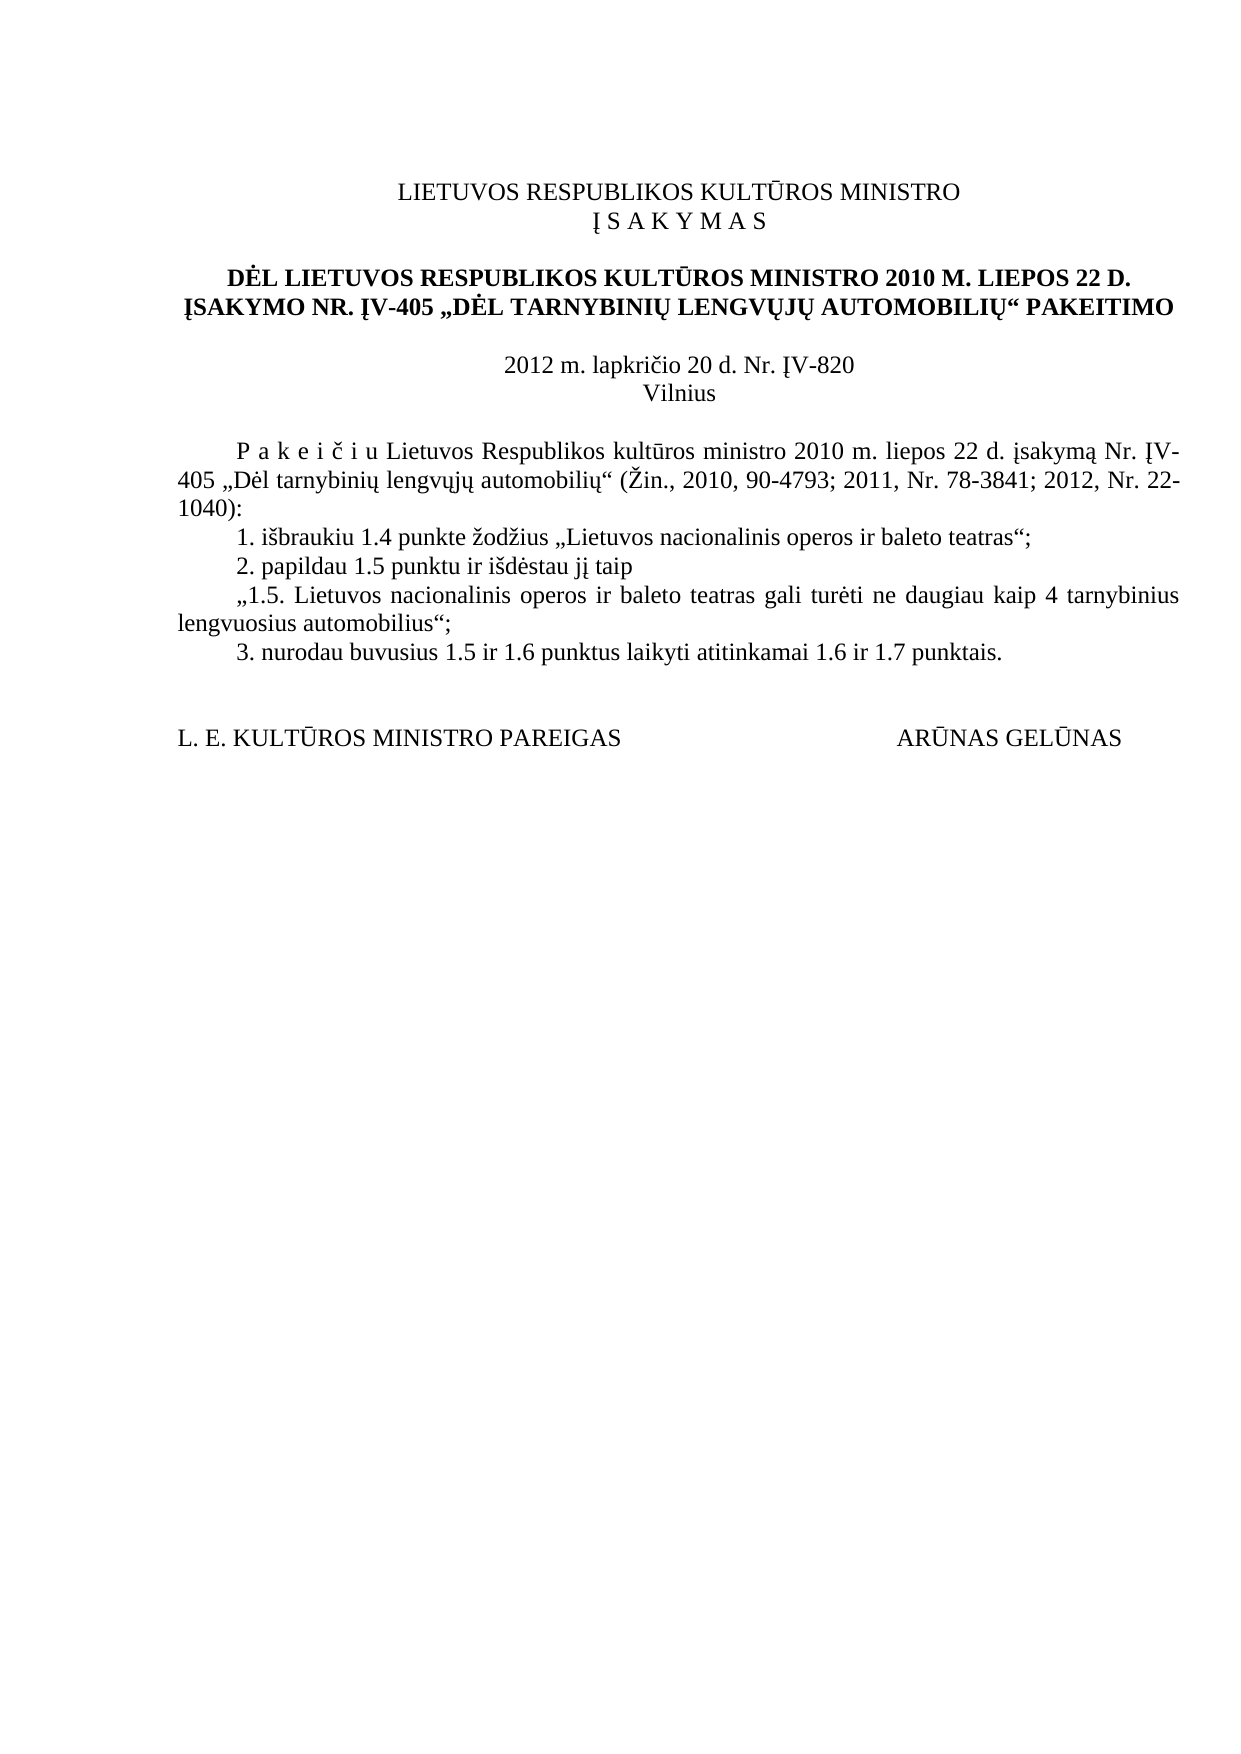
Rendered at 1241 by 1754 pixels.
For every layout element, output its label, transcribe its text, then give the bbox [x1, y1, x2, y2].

text P a k e i č i u Lietuvos Respublikos kultūros ministro 2010 m. liepos 22 d. įsakymą Nr. ĮV-405 „Dėl tarnybinių lengvųjų automobilių“ (Žin., 2010, 90-4793; 2011, Nr. 78-3841; 2012, Nr. 22-1040): [177, 436, 1181, 522]
text LIETUVOS RESPUBLIKOS KULTŪROS MINISTRO [177, 177, 1181, 206]
text Vilnius [177, 378, 1181, 407]
text 2012 m. lapkričio 20 d. Nr. ĮV-820 [177, 350, 1181, 378]
text L. e. kultūros ministro pareigas Arūnas Gelūnas [177, 723, 1181, 752]
text 1. išbraukiu 1.4 punkte žodžius „Lietuvos nacionalinis operos ir baleto teatras“; [177, 522, 1181, 551]
text dėl lietuvos respublikos kultūros ministro 2010 m. liepos 22 d. įsakymo nr. įv-405 „dėl tarnybinių lengvųjų automobilių“ pakeitimo [177, 263, 1181, 321]
text 2. papildau 1.5 punktu ir išdėstau jį taip [177, 551, 1181, 580]
text Į S A K Y M A S [177, 206, 1181, 235]
text „1.5. Lietuvos nacionalinis operos ir baleto teatras gali turėti ne daugiau kaip 4 tarnybinius lengvuosius automobilius“; [177, 580, 1181, 637]
text 3. nurodau buvusius 1.5 ir 1.6 punktus laikyti atitinkamai 1.6 ir 1.7 punktais. [177, 637, 1181, 666]
